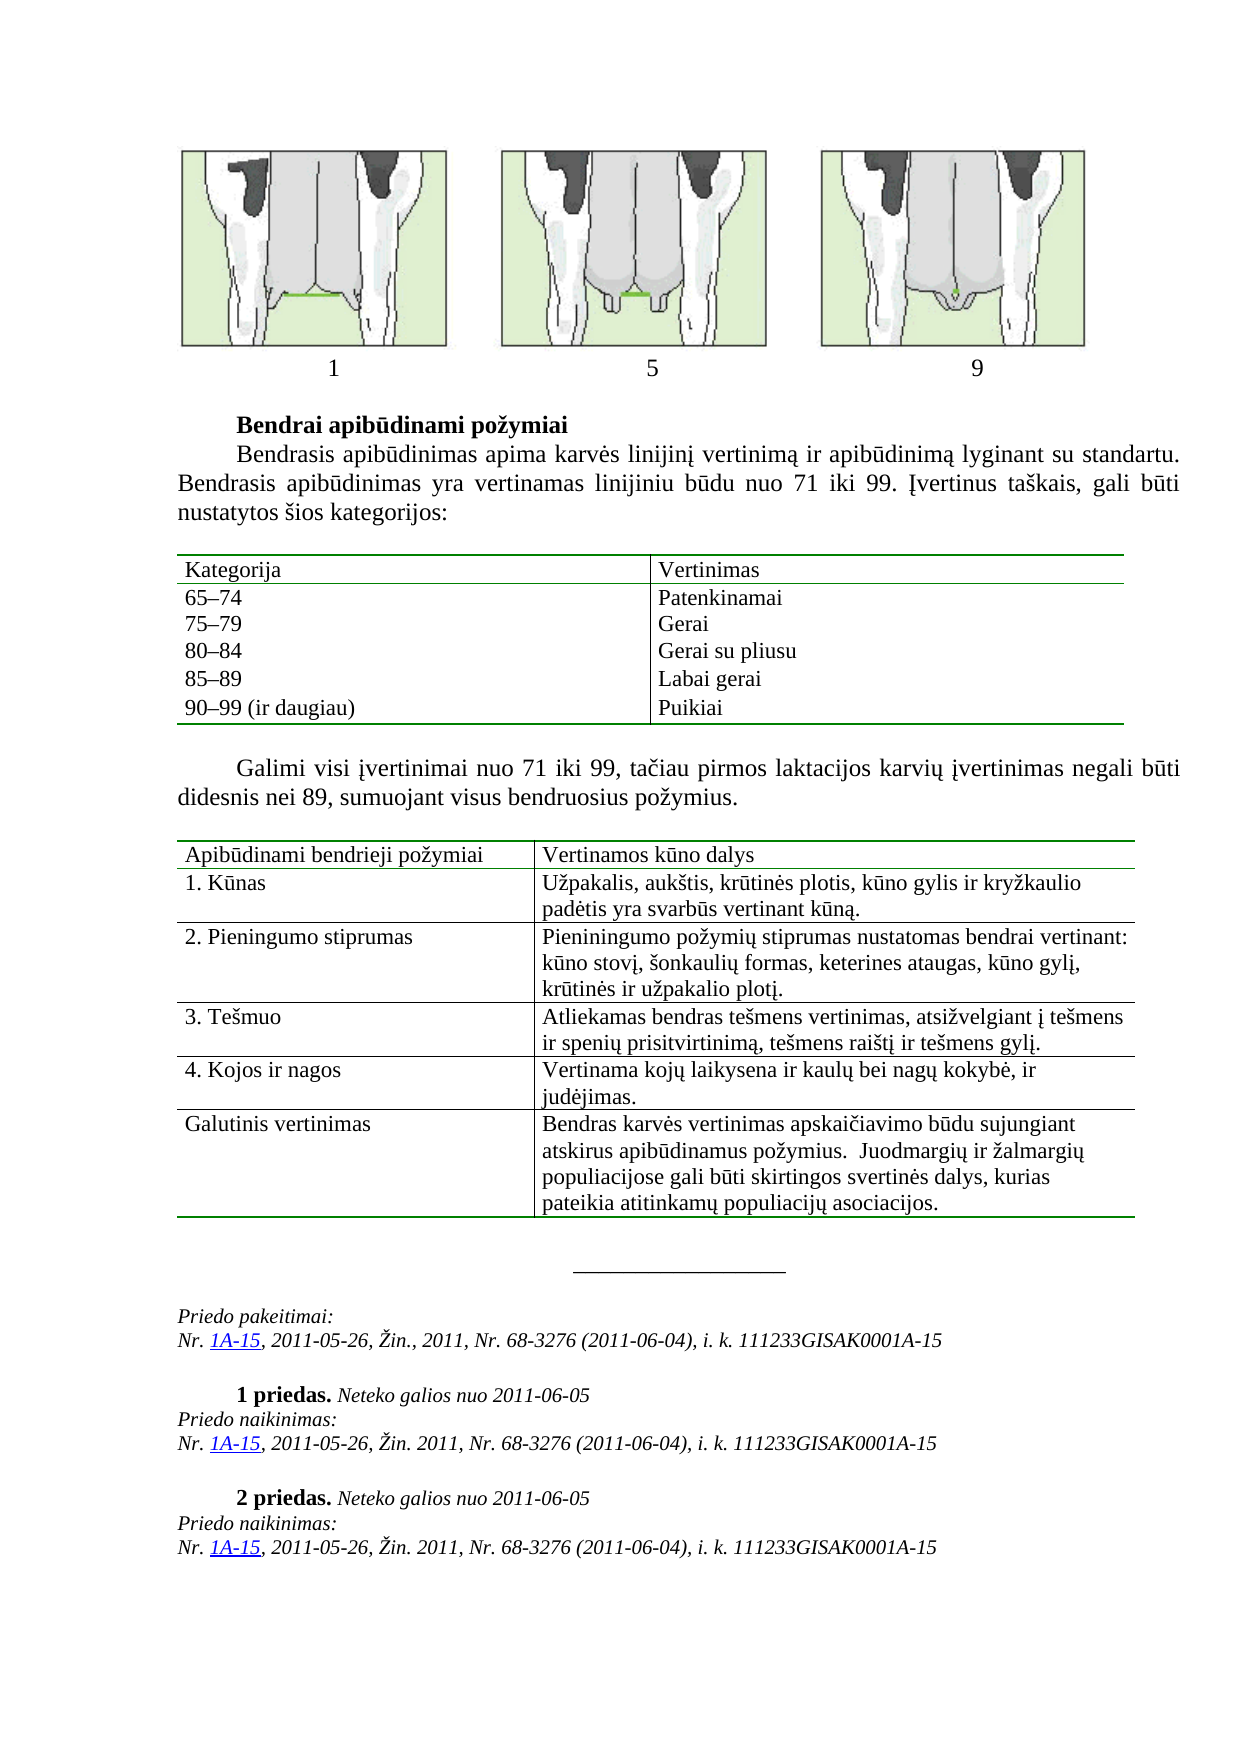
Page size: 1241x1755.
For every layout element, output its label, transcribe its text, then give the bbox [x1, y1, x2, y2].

table_cell Patenkinamai [651, 584, 1124, 610]
table_cell Labai gerai [651, 665, 1124, 694]
text 2 priedas. Neteko galios nuo 2011-06-05 [177, 1484, 1181, 1511]
table_header Vertinamos kūno dalys [535, 842, 1135, 868]
table_cell Užpakalis, aukštis, krūtinės plotis, kūno gylis ir kryžkaulio padėtis yra svarbūs vertinant kūną. [535, 869, 1135, 922]
text _________________ [177, 1247, 1181, 1275]
table_cell 3. Tešmuo [177, 1003, 534, 1056]
text Nr. 1A-15, 2011-05-26, Žin., 2011, Nr. 68-3276 (2011-06-04), i. k. 111233GISAK0001A-15 [177, 1328, 1181, 1352]
text Bendrasis apibūdinimas apima karvės linijinį vertinimą ir apibūdinimą lyginant su standartu. Bendrasis apibūdinimas yra vertinamas linijiniu būdu nuo 71 iki 99. Įvertinus taškais, gali būti nustatytos šios kategorijos: [177, 439, 1181, 525]
table_cell Galutinis vertinimas [177, 1110, 534, 1216]
text Priedo naikinimas: [177, 1511, 1181, 1534]
table_cell 80–84 [177, 638, 650, 665]
table_cell Gerai su pliusu [651, 638, 1124, 665]
table_cell 75–79 [177, 610, 650, 638]
text Nr. 1A-15, 2011-05-26, Žin. 2011, Nr. 68-3276 (2011-06-04), i. k. 111233GISAK0001A-15 [177, 1534, 1181, 1559]
table_cell 4. Kojos ir nagos [177, 1057, 534, 1109]
table_cell 90–99 (ir daugiau) [177, 694, 650, 722]
table_cell Pieniningumo požymių stiprumas nustatomas bendrai vertinant: kūno stovį, šonkaulių formas, keterines ataugas, kūno gylį, krūtinės ir užpakalio plotį. [535, 923, 1135, 1002]
text Priedo pakeitimai: [177, 1304, 1181, 1328]
table_cell 65–74 [177, 584, 650, 610]
table_cell Bendras karvės vertinimas apskaičiavimo būdu sujungiant atskirus apibūdinamus požymius. Juodmargių ir žalmargių populiacijose gali būti skirtingos svertinės dalys, kurias pateikia atitinkamų populiacijų asociacijos. [535, 1110, 1135, 1216]
table_cell Puikiai [651, 694, 1124, 722]
table_header Kategorija [177, 556, 650, 583]
table_cell 2. Pieningumo stiprumas [177, 923, 534, 1002]
table_cell Gerai [651, 610, 1124, 638]
table_header Apibūdinami bendrieji požymiai [177, 842, 534, 868]
text 1 priedas. Neteko galios nuo 2011-06-05 [177, 1381, 1181, 1407]
table_cell Atliekamas bendras tešmens vertinimas, atsižvelgiant į tešmens ir spenių prisitvirtinimą, tešmens raištį ir tešmens gylį. [535, 1003, 1135, 1056]
text Galimi visi įvertinimai nuo 71 iki 99, tačiau pirmos laktacijos karvių įvertinimas negali būti didesnis nei 89, sumuojant visus bendruosius požymius. [177, 753, 1181, 811]
text 1 5 9 [327, 353, 1181, 382]
text Nr. 1A-15, 2011-05-26, Žin. 2011, Nr. 68-3276 (2011-06-04), i. k. 111233GISAK0001A-15 [177, 1431, 1181, 1455]
table_cell Vertinama kojų laikysena ir kaulų bei nagų kokybė, ir judėjimas. [535, 1057, 1135, 1109]
text Bendrai apibūdinami požymiai [177, 410, 1181, 439]
table_cell 1. Kūnas [177, 869, 534, 922]
table_header Vertinimas [651, 556, 1124, 583]
table_cell 85–89 [177, 665, 650, 694]
text Priedo naikinimas: [177, 1407, 1181, 1431]
